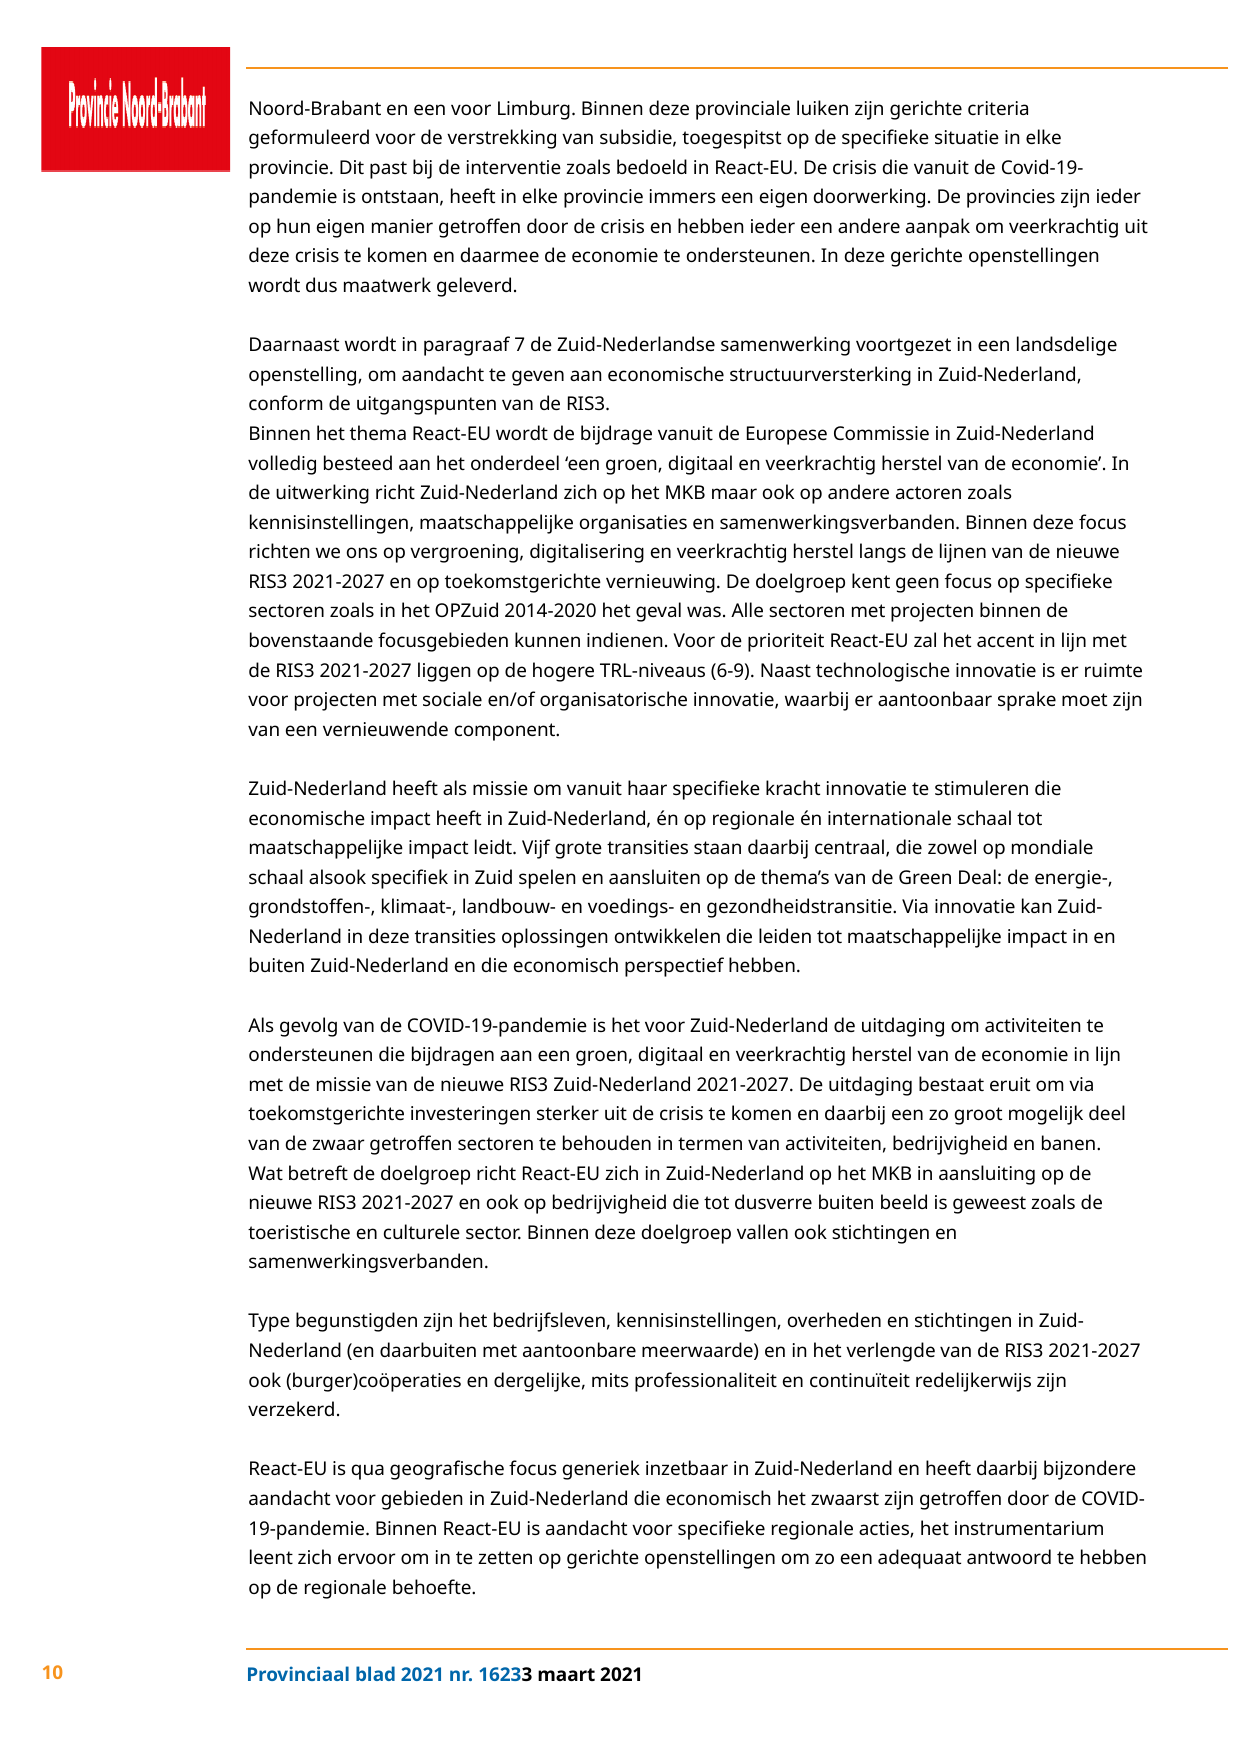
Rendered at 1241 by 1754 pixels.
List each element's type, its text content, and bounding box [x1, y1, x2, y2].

text React-EU is qua geografische focus generiek inzetbaar in Zuid-Nederland en heeft daarbij bijzondere aandacht voor gebieden in Zuid-Nederland die economisch het zwaarst zijn getroffen door de COVID-19-pandemie. Binnen React-EU is aandacht voor specifieke regionale acties, het instrumentarium leent zich ervoor om in te zetten op gerichte openstellingen om zo een adequaat antwoord te hebben op de regionale behoefte. [248, 1456, 1152, 1600]
text Noord-Brabant en een voor Limburg. Binnen deze provinciale luiken zijn gerichte criteria geformuleerd voor de verstrekking van subsidie, toegespitst op de specifieke situatie in elke provincie. Dit past bij de interventie zoals bedoeld in React-EU. De crisis die vanuit de Covid-19-pandemie is ontstaan, heeft in elke provincie immers een eigen doorwerking. De provincies zijn ieder op hun eigen manier getroffen door de crisis en hebben ieder een andere aanpak om veerkrachtig uit deze crisis te komen en daarmee de economie te ondersteunen. In deze gerichte openstellingen wordt dus maatwerk geleverd. [248, 95, 1152, 298]
text Type begunstigden zijn het bedrijfsleven, kennisinstellingen, overheden en stichtingen in Zuid-Nederland (en daarbuiten met aantoonbare meerwaarde) en in het verlengde van de RIS3 2021-2027 ook (burger)coöperaties en dergelijke, mits professionaliteit en continuïteit redelijkerwijs zijn verzekerd. [248, 1308, 1152, 1422]
text Binnen het thema React-EU wordt de bijdrage vanuit de Europese Commissie in Zuid-Nederland volledig besteed aan het onderdeel ‘een groen, digitaal en veerkrachtig herstel van de economie’. In de uitwerking richt Zuid-Nederland zich op het MKB maar ook op andere actoren zoals kennisinstellingen, maatschappelijke organisaties en samenwerkingsverbanden. Binnen deze focus richten we ons op vergroening, digitalisering en veerkrachtig herstel langs de lijnen van de nieuwe RIS3 2021-2027 en op toekomstgerichte vernieuwing. De doelgroep kent geen focus op specifieke sectoren zoals in het OPZuid 2014-2020 het geval was. Alle sectoren met projecten binnen de bovenstaande focusgebieden kunnen indienen. Voor de prioriteit React-EU zal het accent in lijn met de RIS3 2021-2027 liggen op de hogere TRL-niveaus (6-9). Naast technologische innovatie is er ruimte voor projecten met sociale en/of organisatorische innovatie, waarbij er aantoonbaar sprake moet zijn van een vernieuwende component. [248, 420, 1152, 742]
text Daarnaast wordt in paragraaf 7 de Zuid-Nederlandse samenwerking voortgezet in een landsdelige openstelling, om aandacht te geven aan economische structuurversterking in Zuid-Nederland, conform de uitgangspunten van de RIS3. [248, 331, 1152, 416]
text Zuid-Nederland heeft als missie om vanuit haar specifieke kracht innovatie te stimuleren die economische impact heeft in Zuid-Nederland, én op regionale én internationale schaal tot maatschappelijke impact leidt. Vijf grote transities staan daarbij centraal, die zowel op mondiale schaal alsook specifiek in Zuid spelen en aansluiten op de thema’s van de Green Deal: de energie-, grondstoffen-, klimaat-, landbouw- en voedings- en gezondheidstransitie. Via innovatie kan Zuid-Nederland in deze transities oplossingen ontwikkelen die leiden tot maatschappelijke impact in en buiten Zuid-Nederland en die economisch perspectief hebben. [248, 775, 1152, 978]
text Wat betreft de doelgroep richt React-EU zich in Zuid-Nederland op het MKB in aansluiting op de nieuwe RIS3 2021-2027 en ook op bedrijvigheid die tot dusverre buiten beeld is geweest zoals de toeristische en culturele sector. Binnen deze doelgroep vallen ook stichtingen en samenwerkingsverbanden. [248, 1160, 1152, 1274]
picture [41, 47, 231, 172]
text Als gevolg van de COVID-19-pandemie is het voor Zuid-Nederland de uitdaging om activiteiten te ondersteunen die bijdragen aan een groen, digitaal en veerkrachtig herstel van de economie in lijn met de missie van de nieuwe RIS3 Zuid-Nederland 2021-2027. De uitdaging bestaat eruit om via toekomstgerichte investeringen sterker uit de crisis te komen en daarbij een zo groot mogelijk deel van de zwaar getroffen sectoren te behouden in termen van activiteiten, bedrijvigheid en banen. [248, 1012, 1152, 1156]
